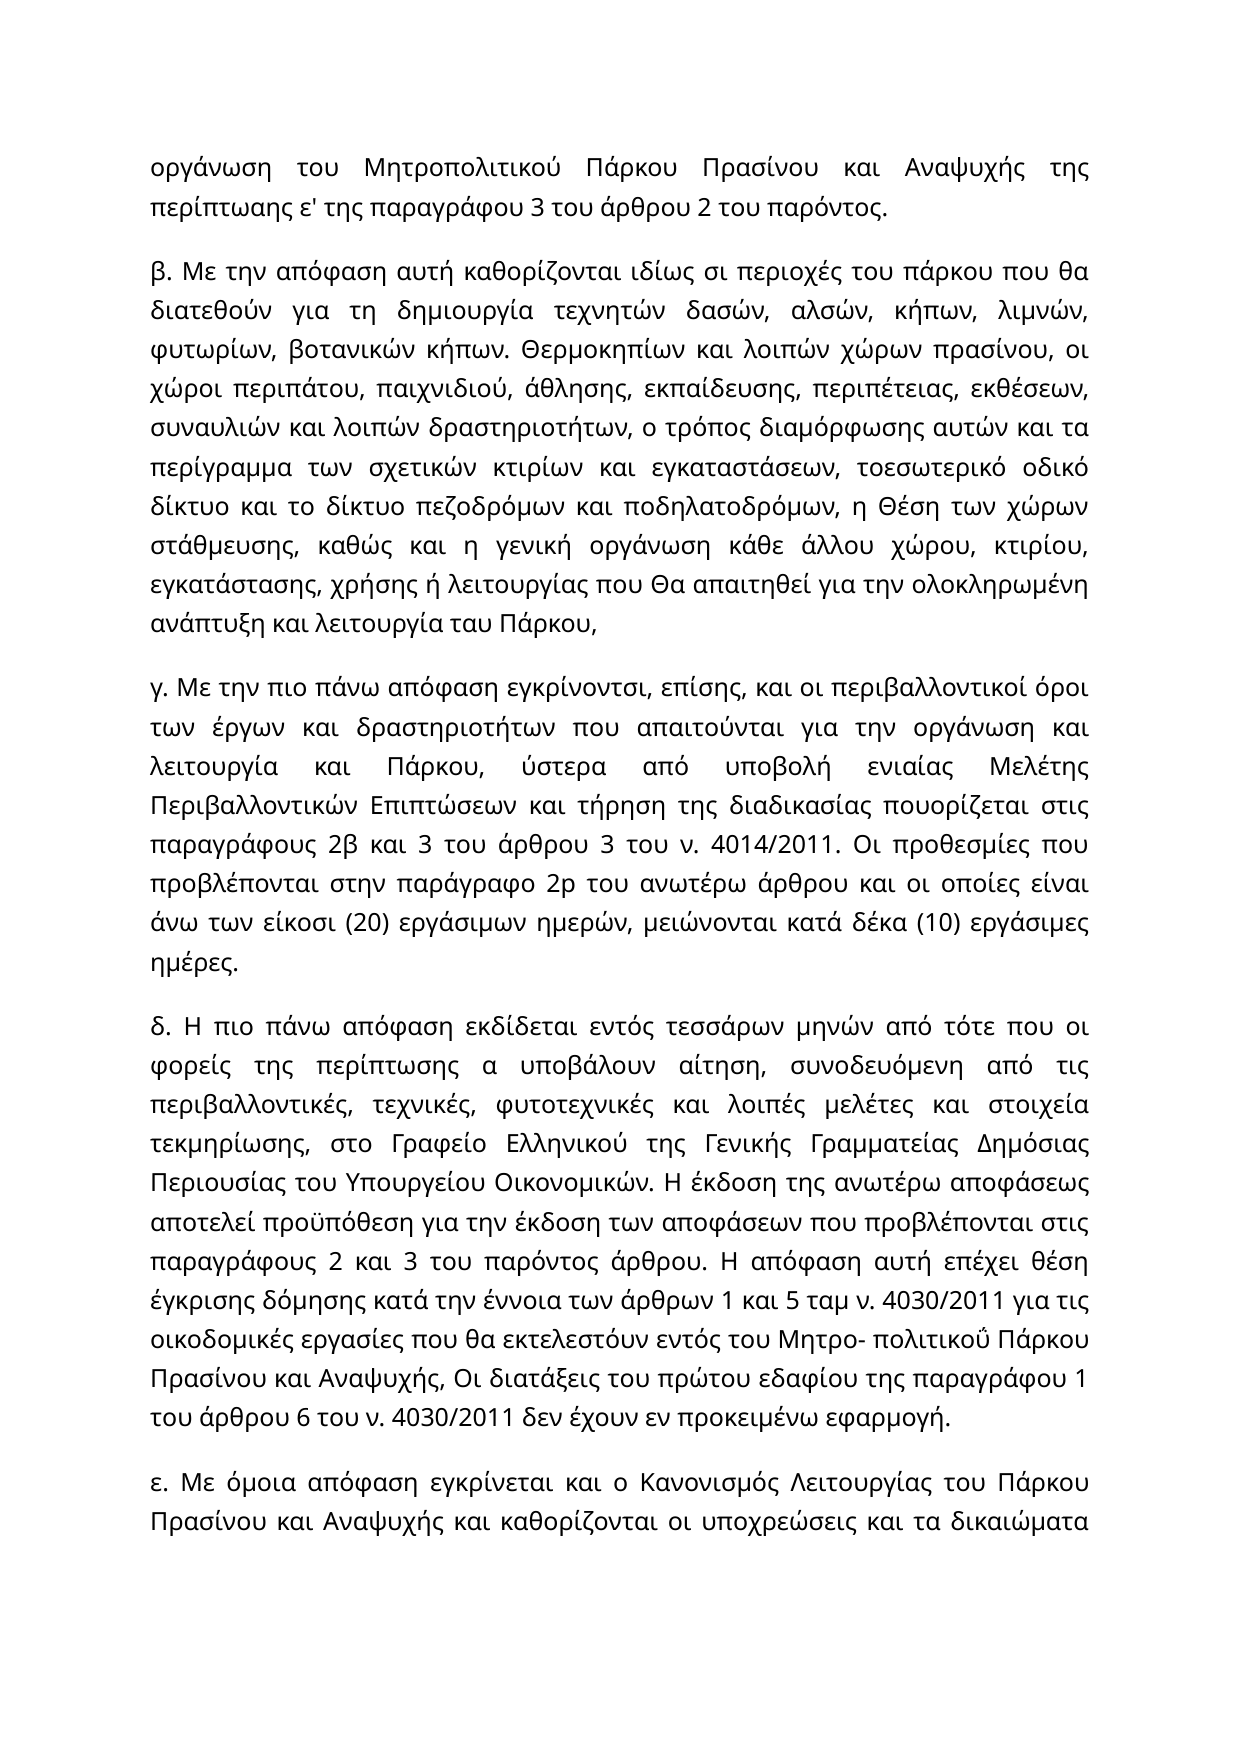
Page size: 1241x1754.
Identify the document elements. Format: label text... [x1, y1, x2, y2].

text ε. Με όμοια απόφαση εγκρίνεται και ο Κανονισμός Λειτουργίας του Πάρκου Πρασίνου και Αναψυχής και καθορίζονται οι υποχρεώσεις και τα δικαιώματα [150, 1464, 1090, 1537]
text β. Με την απόφαση αυτή καθορίζονται ιδίως σι περιοχές του πάρκου που θα διατεθούν για τη δημιουργία τεχνητών δασών, αλσών, κήπων, λιμνών, φυτωρίων, βοτανικών κήπων. Θερμοκηπίων και λοιπών χώρων πρασίνου, οι χώροι περιπάτου, παιχνιδιού, άθλησης, εκπαίδευσης, περιπέτειας, εκθέσεων, συναυλιών και λοιπών δραστηριοτήτων, ο τρόπος διαμόρφωσης αυτών και τα περίγραμμα των σχετικών κτιρίων και εγκαταστάσεων, τοεσωτερικό οδικό δίκτυο και το δίκτυο πεζοδρόμων και ποδηλατοδρόμων, η Θέση των χώρων στάθμευσης, καθώς και η γενική οργάνωση κάθε άλλου χώρου, κτιρίου, εγκατάστασης, χρήσης ή λειτουργίας που Θα απαιτηθεί για την ολοκληρωμένη ανάπτυξη και λειτουργία ταυ Πάρκου, [150, 253, 1090, 640]
text δ. Η πιο πάνω απόφαση εκδίδεται εντός τεσσάρων μηνών από τότε που οι φορείς της περίπτωσης α υποβάλουν αίτηση, συνοδευόμενη από τις περιβαλλοντικές, τεχνικές, φυτοτεχνικές και λοιπές μελέτες και στοιχεία τεκμηρίωσης, στο Γραφείο Ελληνικού της Γενικής Γραμματείας Δημόσιας Περιουσίας του Υπουργείου Οικονομικών. Η έκδοση της ανωτέρω αποφάσεως αποτελεί προϋπόθεση για την έκδοση των αποφάσεων που προβλέπονται στις παραγράφους 2 και 3 του παρόντος άρθρου. Η απόφαση αυτή επέχει θέση έγκρισης δόμησης κατά την έννοια των άρθρων 1 και 5 ταμ ν. 4030/2011 για τις οικοδομικές εργασίες που θα εκτελεστόυν εντός του Μητρο- πολιτικοΰ Πάρκου Πρασίνου και Αναψυχής, Οι διατάξεις του πρώτου εδαφίου της παραγράφου 1 του άρθρου 6 του ν. 4030/2011 δεν έχουν εν προκειμένω εφαρμογή. [150, 1008, 1090, 1434]
text οργάνωση του Μητροπολιτικού Πάρκου Πρασίνου και Αναψυχής της περίπτωαης ε' της παραγράφου 3 του άρθρου 2 του παρόντος. [150, 150, 1090, 223]
text γ. Με την πιο πάνω απόφαση εγκρίνοντσι, επίσης, και οι περιβαλλοντικοί όροι των έργων και δραστηριοτήτων που απαιτούνται για την οργάνωση και λειτουργία και Πάρκου, ύστερα από υποβολή ενιαίας Μελέτης Περιβαλλοντικών Επιπτώσεων και τήρηση της διαδικασίας πουορίζεται στις παραγράφους 2β και 3 του άρθρου 3 του ν. 4014/2011. Οι προθεσμίες που προβλέπονται στην παράγραφο 2p του ανωτέρω άρθρου και οι οποίες είναι άνω των είκοσι (20) εργάσιμων ημερών, μειώνονται κατά δέκα (10) εργάσιμες ημέρες. [150, 670, 1090, 978]
